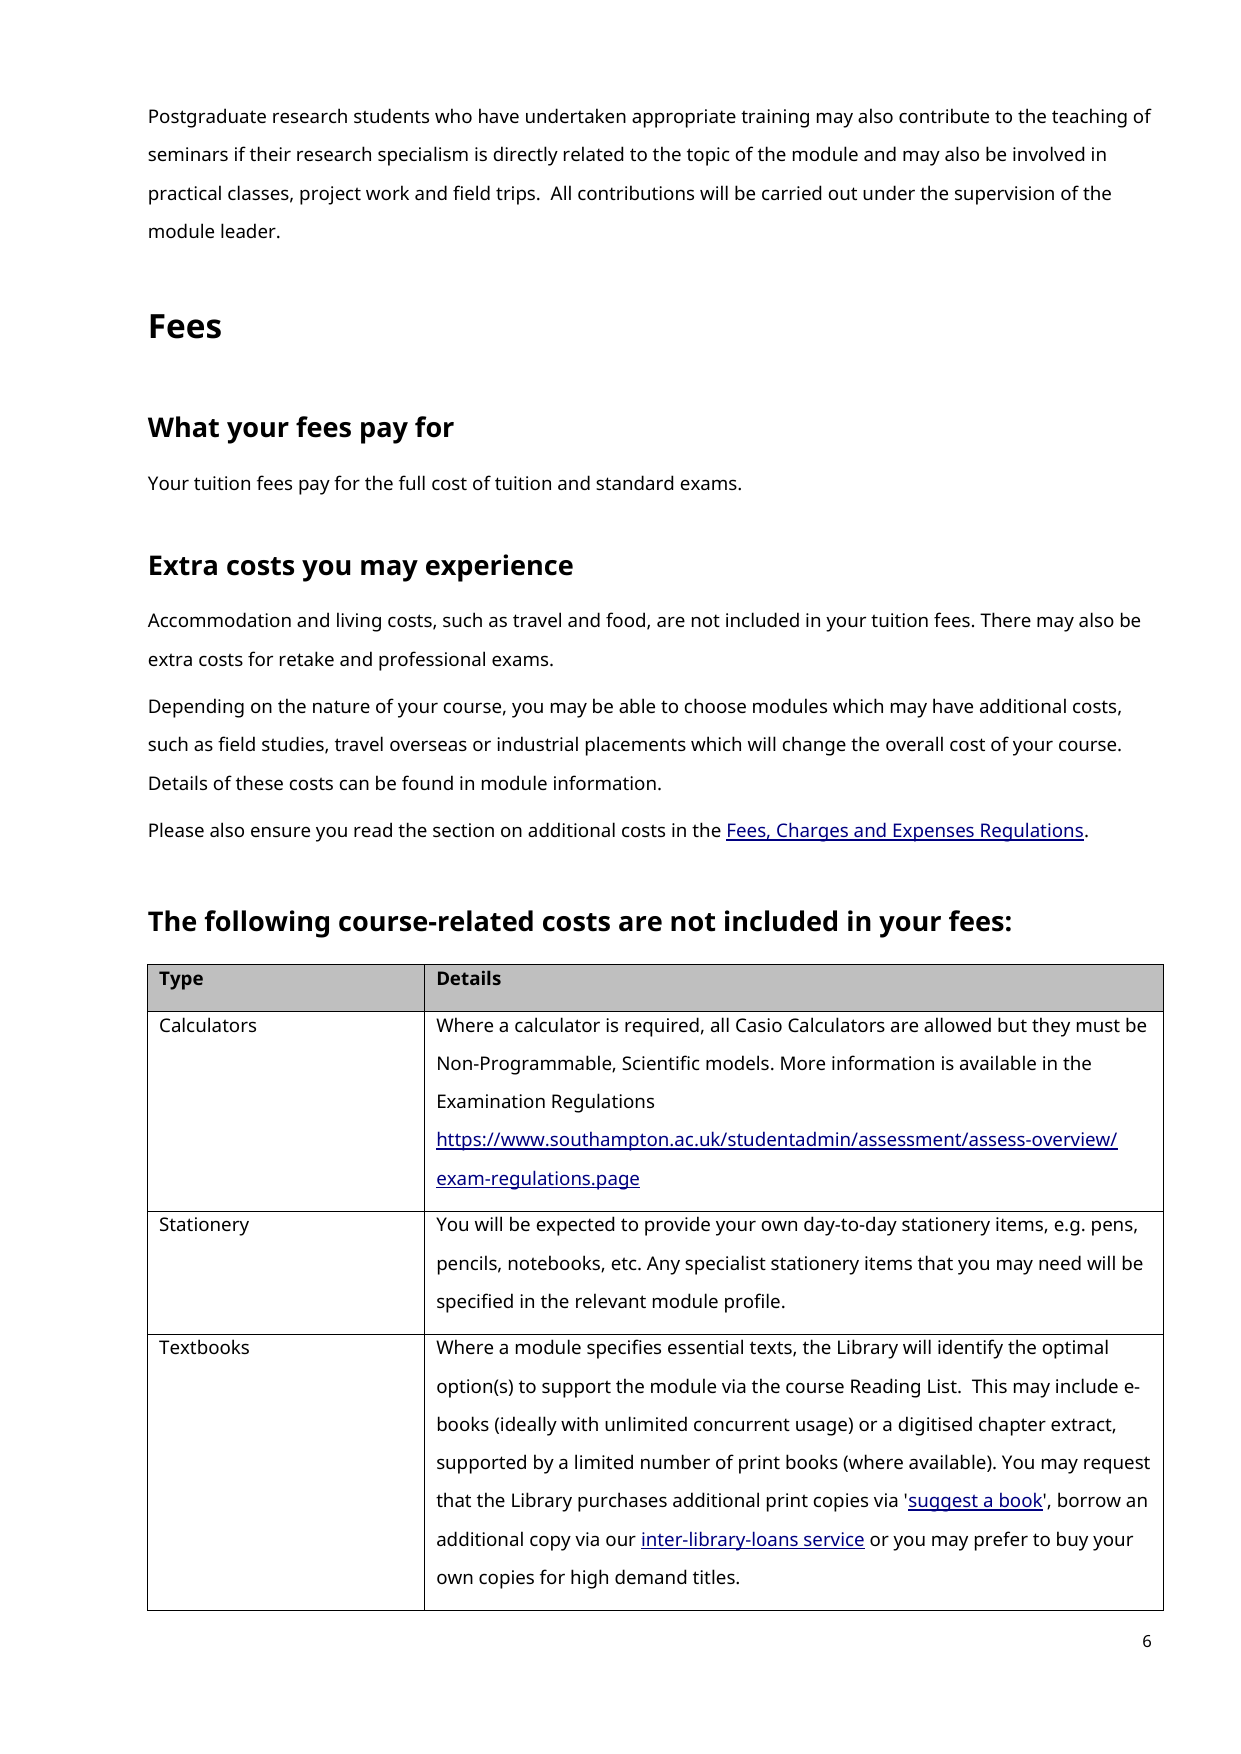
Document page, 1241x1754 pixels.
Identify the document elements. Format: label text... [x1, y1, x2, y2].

table_header Details [425, 965, 1163, 1011]
text Postgraduate research students who have undertaken appropriate training may also contribute to the teaching of seminars if their research specialism is directly related to the topic of the module and may also be involved in practical classes, project work and field trips. All contributions will be carried out under the supervision of the module leader. [148, 103, 1152, 244]
text Depending on the nature of your course, you may be able to choose modules which may have additional costs, such as field studies, travel overseas or industrial placements which will change the overall cost of your course. Details of these costs can be found in module information. [148, 693, 1152, 796]
table_header Type [148, 965, 424, 1011]
table_cell You will be expected to provide your own day-to-day stationery items, e.g. pens, pencils, notebooks, etc. Any specialist stationery items that you may need will be specified in the relevant module profile. [425, 1212, 1163, 1334]
subtitle Fees [148, 303, 1152, 349]
table_cell Where a calculator is required, all Casio Calculators are allowed but they must be Non-Programmable, Scientific models. More information is available in the Examination Regulations https://www.southampton.ac.uk/studentadmin/assessment/assess-overview/exam-regulations.page [425, 1012, 1163, 1211]
subtitle What your fees pay for [148, 409, 1152, 446]
table_cell Stationery [148, 1212, 424, 1334]
table_cell Textbooks [148, 1335, 424, 1610]
subtitle Extra costs you may experience [148, 546, 1152, 583]
text Please also ensure you read the section on additional costs in the Fees, Charges and Expenses Regulations. [148, 818, 1152, 843]
table_cell Calculators [148, 1012, 424, 1211]
text Accommodation and living costs, such as travel and food, are not included in your tuition fees. There may also be extra costs for retake and professional exams. [148, 608, 1152, 671]
subtitle The following course-related costs are not included in your fees: [148, 903, 1152, 939]
text Your tuition fees pay for the full cost of tuition and standard exams. [148, 470, 1152, 496]
table_cell Where a module specifies essential texts, the Library will identify the optimal option(s) to support the module via the course Reading List. This may include e-books (ideally with unlimited concurrent usage) or a digitised chapter extract, supported by a limited number of print books (where available). You may request that the Library purchases additional print copies via 'suggest a book', borrow an additional copy via our inter-library-loans service or you may prefer to buy your own copies for high demand titles. [425, 1335, 1163, 1610]
